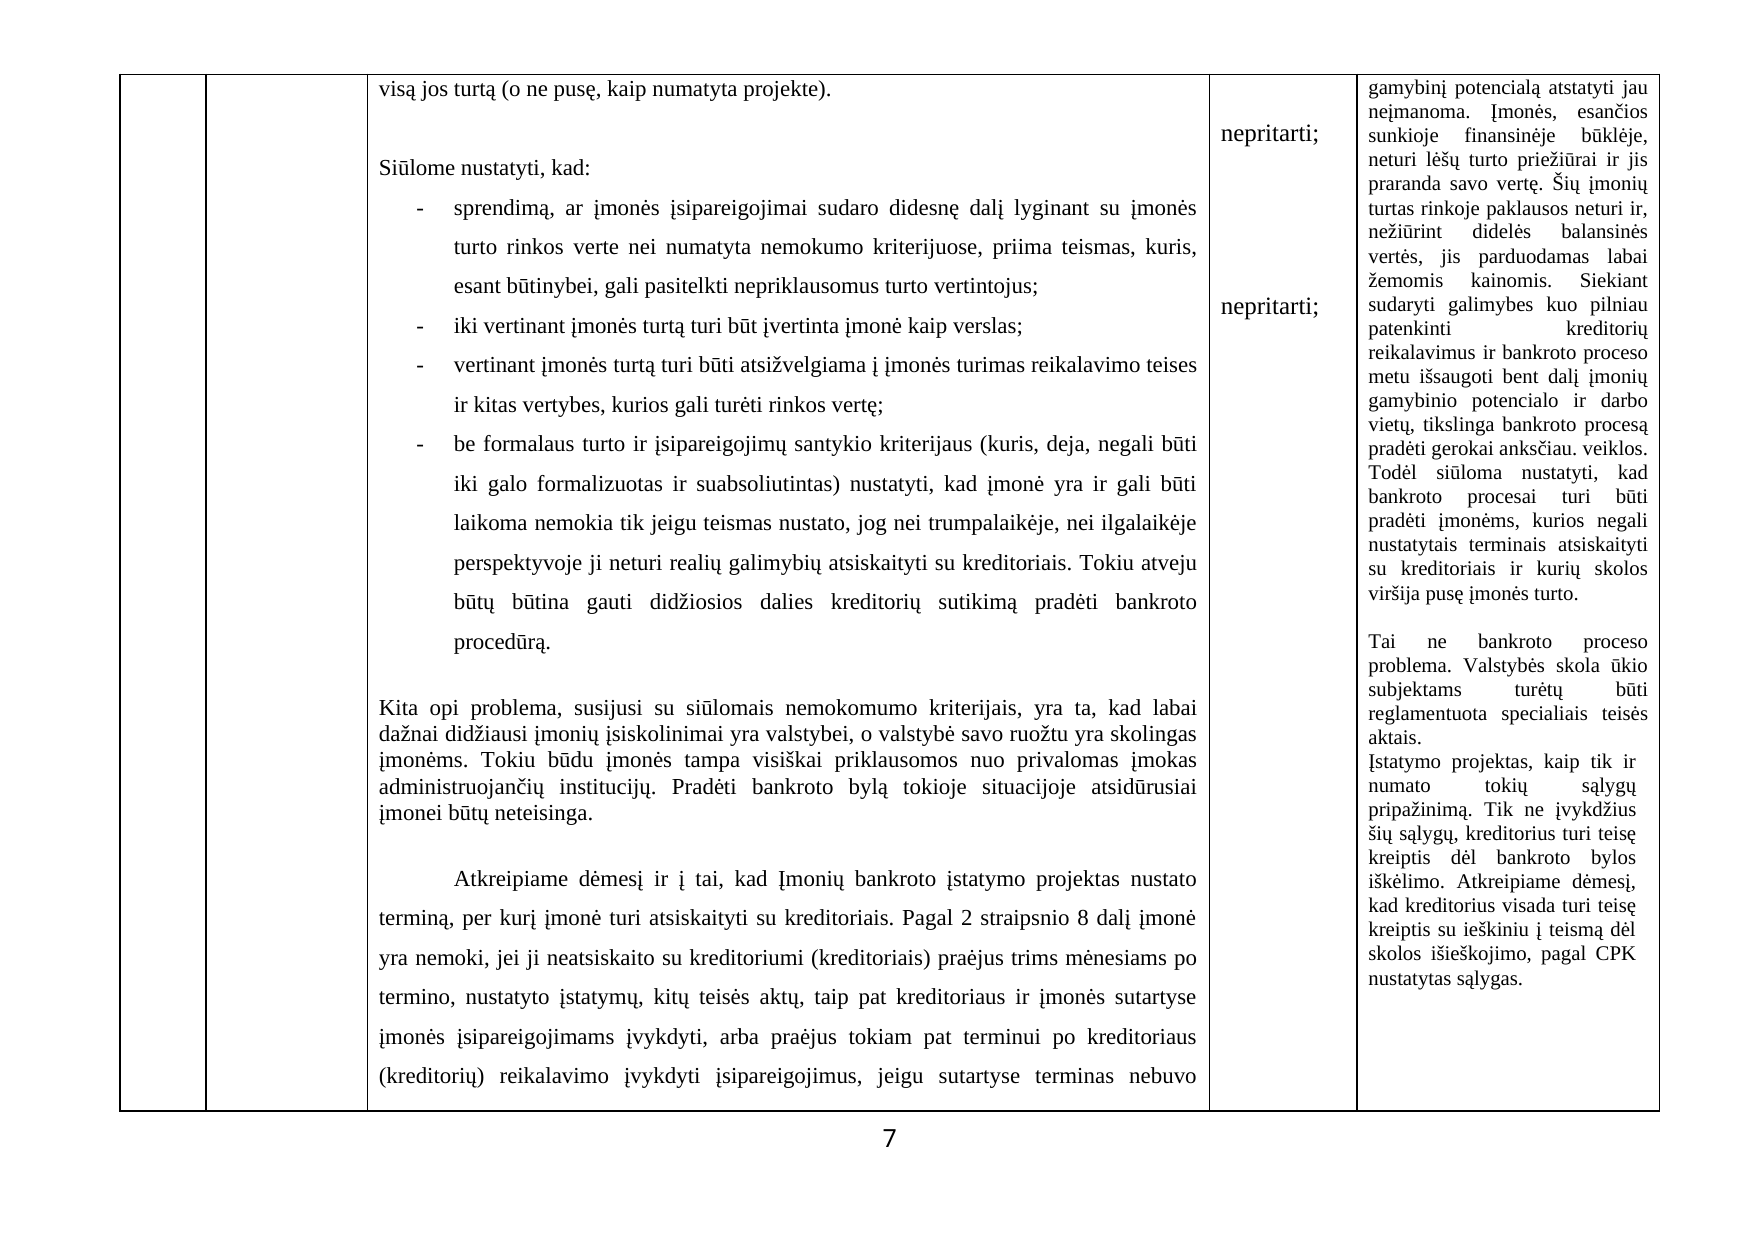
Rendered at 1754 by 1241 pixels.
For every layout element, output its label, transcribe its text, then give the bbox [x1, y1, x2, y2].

table_cell nepritarti; nepritarti; [1210, 75, 1356, 1110]
table_cell gamybinį potencialą atstatyti jau neįmanoma. Įmonės, esančios sunkioje finansinėje būklėje, neturi lėšų turto priežiūrai ir jis praranda savo vertę. Šių įmonių turtas rinkoje paklausos neturi ir, nežiūrint didelės balansinės vertės, jis parduodamas labai žemomis kainomis. Siekiant sudaryti galimybes kuo pilniau patenkinti kreditorių reikalavimus ir bankroto proceso metu išsaugoti bent dalį įmonių gamybinio potencialo ir darbo vietų, tikslinga bankroto procesą pradėti gerokai anksčiau. veiklos. Todėl siūloma nustatyti, kad bankroto procesai turi būti pradėti įmonėms, kurios negali nustatytais terminais atsiskaityti su kreditoriais ir kurių skolos viršija pusę įmonės turto. Tai ne bankroto proceso problema. Valstybės skola ūkio subjektams turėtų būti reglamentuota specialiais teisės aktais. Įstatymo projektas, kaip tik ir numato tokių sąlygų pripažinimą. Tik ne įvykdžius šių sąlygų, kreditorius turi teisę kreiptis dėl bankroto bylos iškėlimo. Atkreipiame dėmesį, kad kreditorius visada turi teisę kreiptis su ieškiniu į teismą dėl skolos išieškojimo, pagal CPK nustatytas sąlygas. [1358, 75, 1659, 1110]
table_cell [121, 75, 205, 1110]
table_cell [207, 75, 367, 1110]
table_cell visą jos turtą (o ne pusę, kaip numatyta projekte). Siūlome nustatyti, kad: sprendimą, ar įmonės įsipareigojimai sudaro didesnę dalį lyginant su įmonės turto rinkos verte nei numatyta nemokumo kriterijuose, priima teismas, kuris, esant būtinybei, gali pasitelkti nepriklausomus turto vertintojus; iki vertinant įmonės turtą turi būt įvertinta įmonė kaip verslas; vertinant įmonės turtą turi būti atsižvelgiama į įmonės turimas reikalavimo teises ir kitas vertybes, kurios gali turėti rinkos vertę; be formalaus turto ir įsipareigojimų santykio kriterijaus (kuris, deja, negali būti iki galo formalizuotas ir suabsoliutintas) nustatyti, kad įmonė yra ir gali būti laikoma nemokia tik jeigu teismas nustato, jog nei trumpalaikėje, nei ilgalaikėje perspektyvoje ji neturi realių galimybių atsiskaityti su kreditoriais. Tokiu atveju būtų būtina gauti didžiosios dalies kreditorių sutikimą pradėti bankroto procedūrą. Kita opi problema, susijusi su siūlomais nemokomumo kriterijais, yra ta, kad labai dažnai didžiausi įmonių įsiskolinimai yra valstybei, o valstybė savo ruožtu yra skolingas įmonėms. Tokiu būdu įmonės tampa visiškai priklausomos nuo privalomas įmokas administruojančių institucijų. Pradėti bankroto bylą tokioje situacijoje atsidūrusiai įmonei būtų neteisinga. Atkreipiame dėmesį ir į tai, kad Įmonių bankroto įstatymo projektas nustato terminą, per kurį įmonė turi atsiskaityti su kreditoriais. Pagal 2 straipsnio 8 dalį įmonė yra nemoki, jei ji neatsiskaito su kreditoriumi (kreditoriais) praėjus trims mėnesiams po termino, nustatyto įstatymų, kitų teisės aktų, taip pat kreditoriaus ir įmonės sutartyse įmonės įsipareigojimams įvykdyti, arba praėjus tokiam pat terminui po kreditoriaus (kreditorių) reikalavimo įvykdyti įsipareigojimus, jeigu sutartyse terminas nebuvo [368, 75, 1209, 1110]
